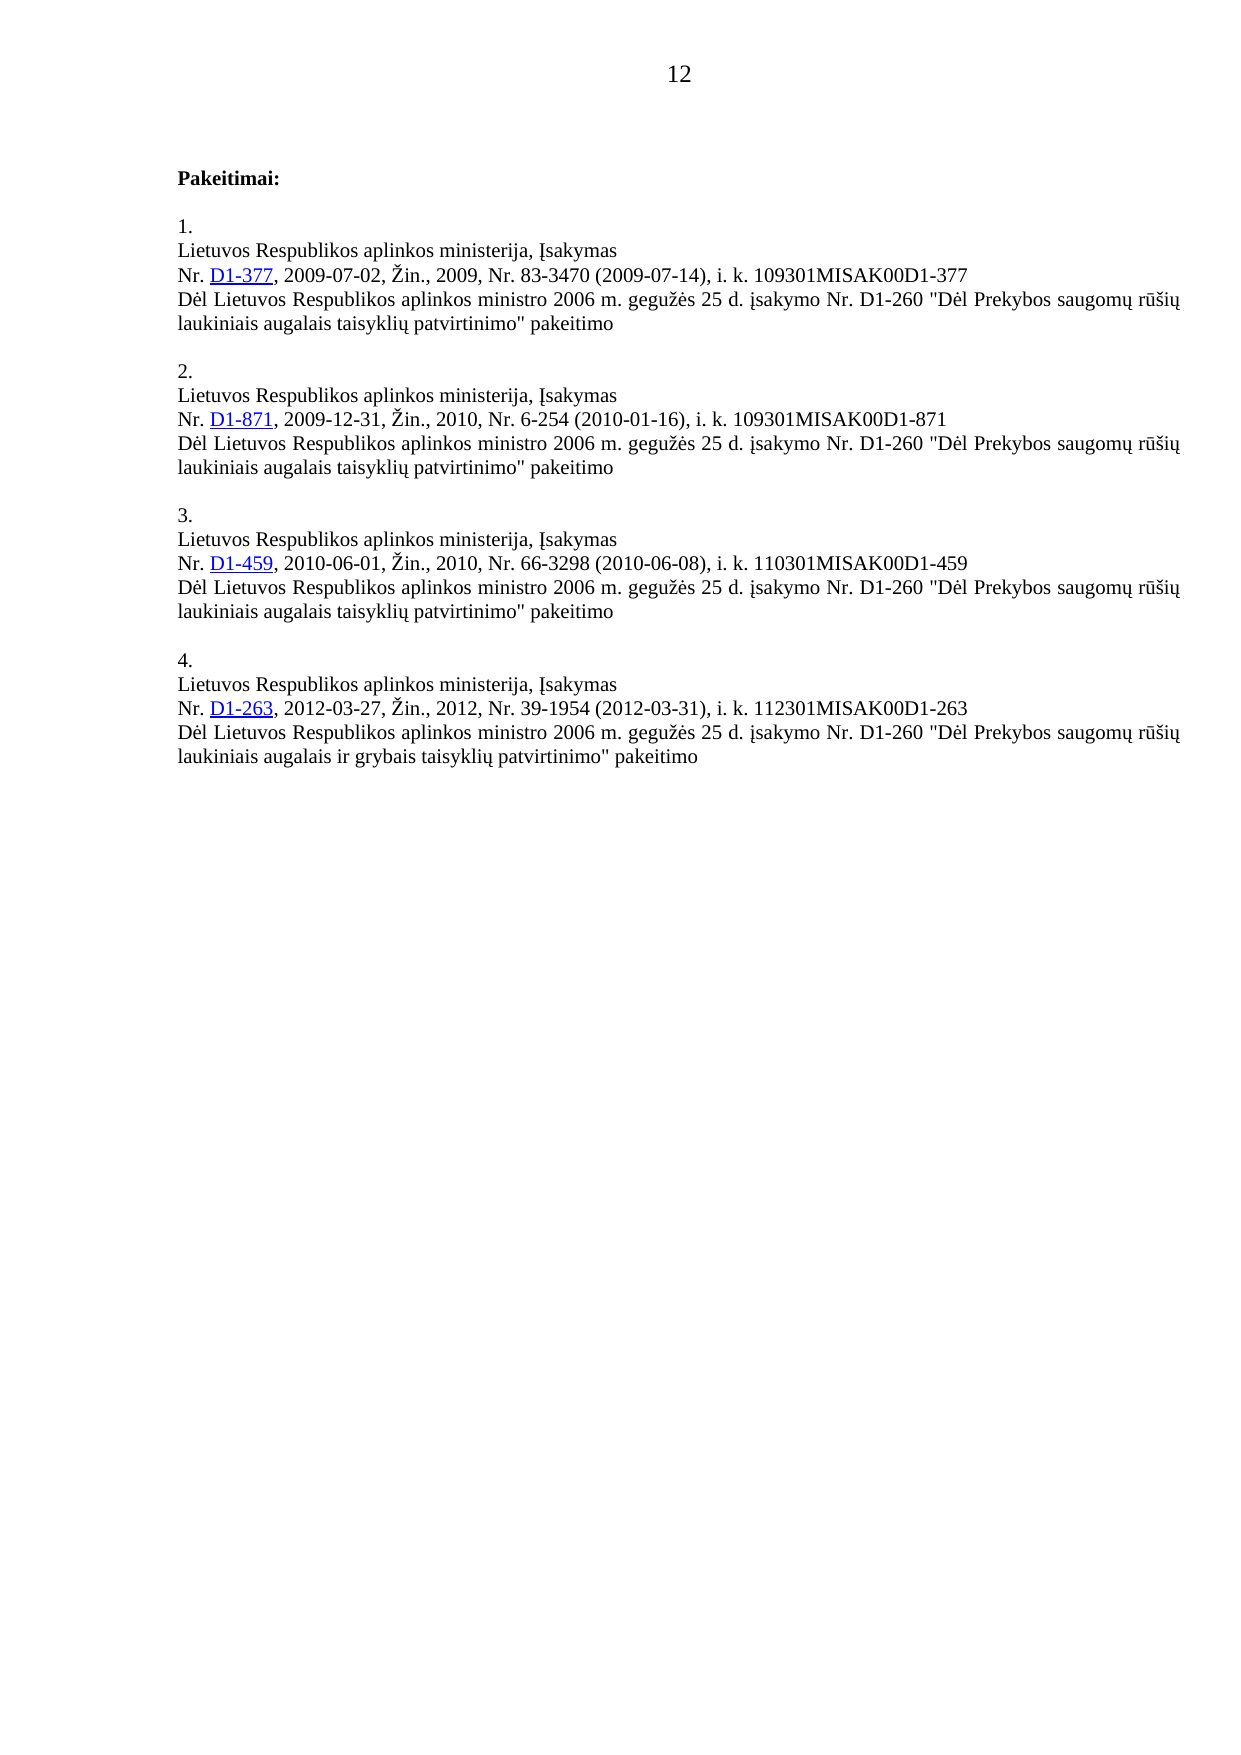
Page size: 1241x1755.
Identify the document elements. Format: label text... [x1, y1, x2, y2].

text 3. [177, 503, 1181, 527]
text Dėl Lietuvos Respublikos aplinkos ministro 2006 m. gegužės 25 d. įsakymo Nr. D1-260 "Dėl Prekybos saugomų rūšių laukiniais augalais ir grybais taisyklių patvirtinimo" pakeitimo [177, 720, 1181, 768]
text 4. [177, 647, 1181, 672]
text Nr. D1-377, 2009-07-02, Žin., 2009, Nr. 83-3470 (2009-07-14), i. k. 109301MISAK00D1-377 [177, 262, 1181, 287]
text Dėl Lietuvos Respublikos aplinkos ministro 2006 m. gegužės 25 d. įsakymo Nr. D1-260 "Dėl Prekybos saugomų rūšių laukiniais augalais taisyklių patvirtinimo" pakeitimo [177, 575, 1181, 623]
text Lietuvos Respublikos aplinkos ministerija, Įsakymas [177, 238, 1181, 262]
text Nr. D1-871, 2009-12-31, Žin., 2010, Nr. 6-254 (2010-01-16), i. k. 109301MISAK00D1-871 [177, 407, 1181, 431]
text Lietuvos Respublikos aplinkos ministerija, Įsakymas [177, 672, 1181, 696]
text 1. [177, 214, 1181, 238]
text Dėl Lietuvos Respublikos aplinkos ministro 2006 m. gegužės 25 d. įsakymo Nr. D1-260 "Dėl Prekybos saugomų rūšių laukiniais augalais taisyklių patvirtinimo" pakeitimo [177, 431, 1181, 479]
text Lietuvos Respublikos aplinkos ministerija, Įsakymas [177, 527, 1181, 551]
text Dėl Lietuvos Respublikos aplinkos ministro 2006 m. gegužės 25 d. įsakymo Nr. D1-260 "Dėl Prekybos saugomų rūšių laukiniais augalais taisyklių patvirtinimo" pakeitimo [177, 287, 1181, 335]
text Nr. D1-459, 2010-06-01, Žin., 2010, Nr. 66-3298 (2010-06-08), i. k. 110301MISAK00D1-459 [177, 551, 1181, 575]
text 2. [177, 359, 1181, 383]
text Lietuvos Respublikos aplinkos ministerija, Įsakymas [177, 383, 1181, 407]
text Pakeitimai: [177, 166, 1181, 190]
text Nr. D1-263, 2012-03-27, Žin., 2012, Nr. 39-1954 (2012-03-31), i. k. 112301MISAK00D1-263 [177, 696, 1181, 720]
